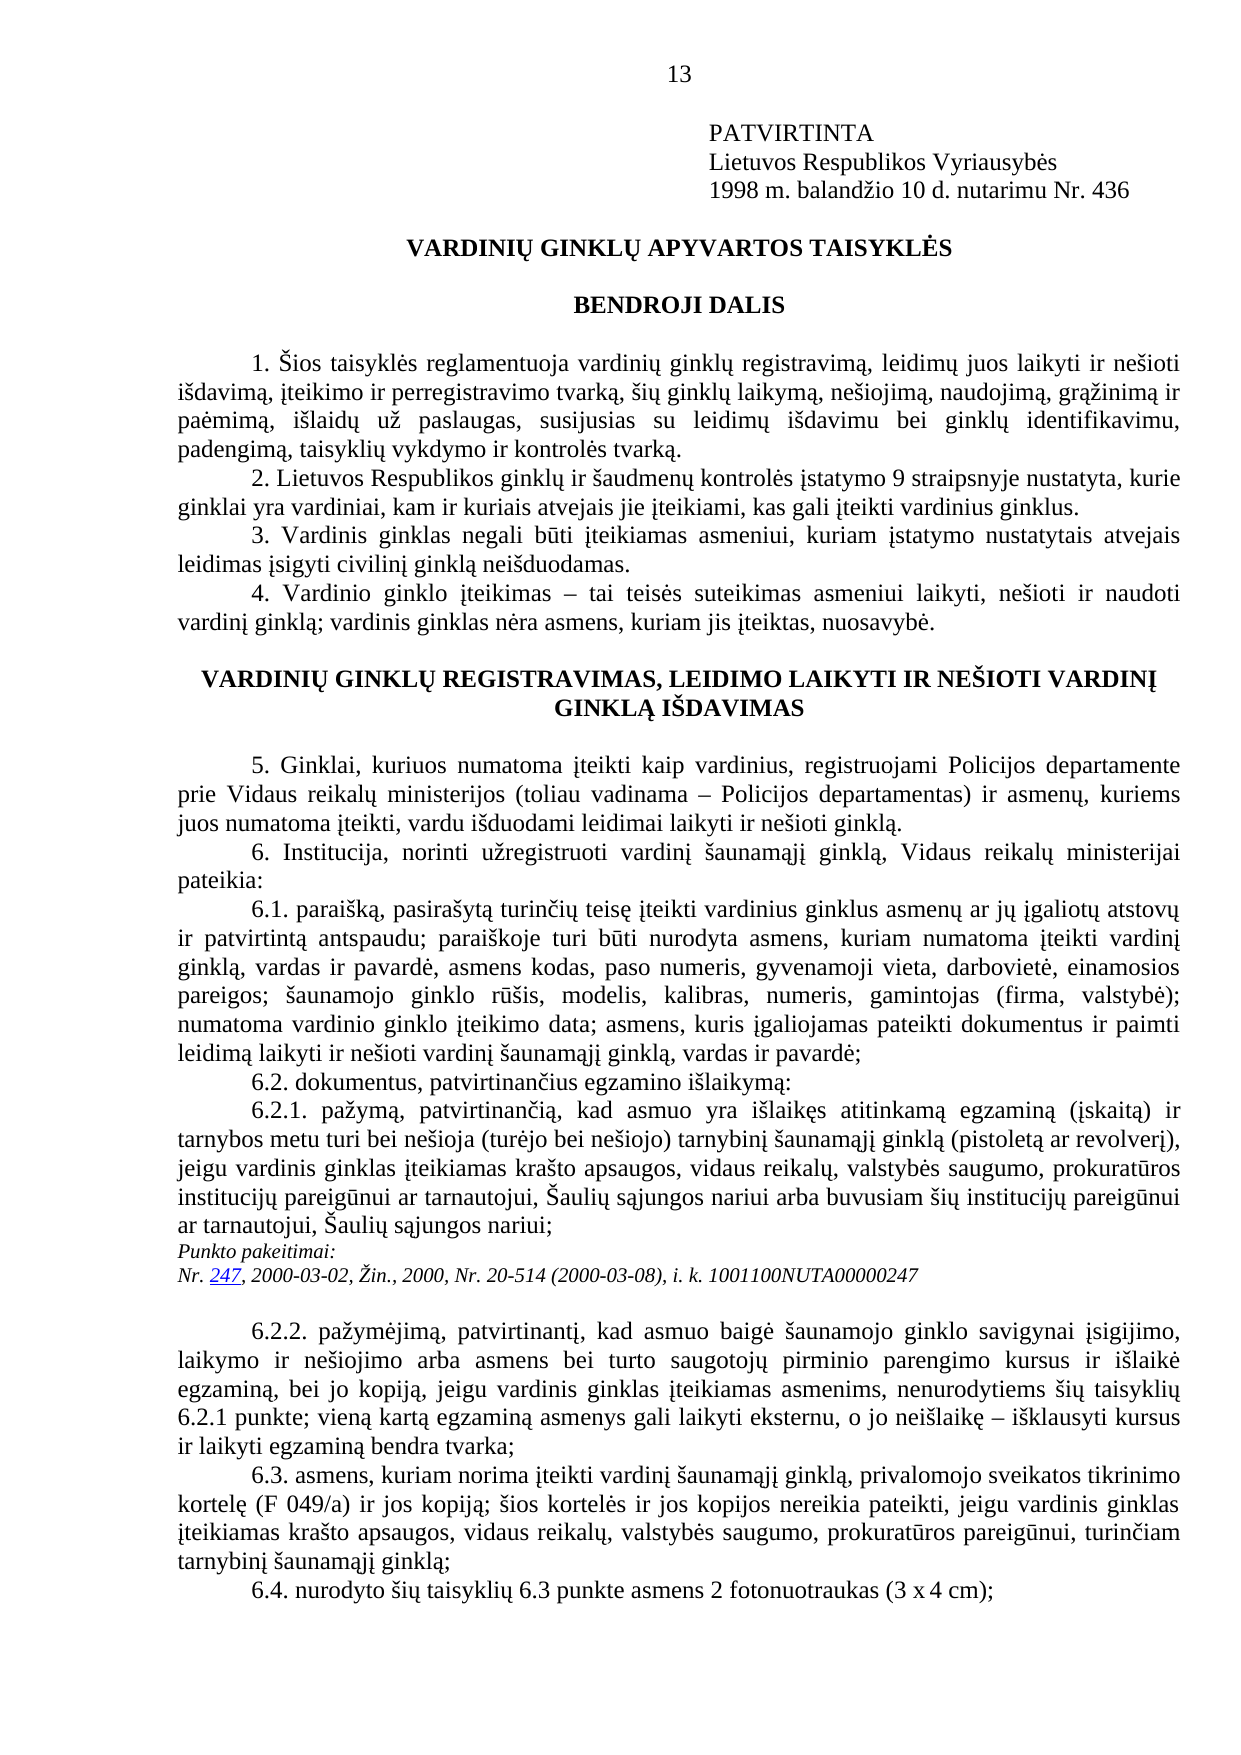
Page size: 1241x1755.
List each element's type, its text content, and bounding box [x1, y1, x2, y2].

text Bendroji dalis [177, 291, 1181, 319]
text Vardinių ginklų registravimas, leidimo laikyti ir nešioti vardinį ginklą išdavimas [177, 664, 1181, 722]
text 6.3. asmens, kuriam norima įteikti vardinį šaunamąjį ginklą, privalomojo sveikatos tikrinimo kortelę (F 049/a) ir jos kopiją; šios kortelės ir jos kopijos nereikia pateikti, jeigu vardinis ginklas įteikiamas krašto apsaugos, vidaus reikalų, valstybės saugumo, prokuratūros pareigūnui, turinčiam tarnybinį šaunamąjį ginklą; [177, 1460, 1181, 1575]
text 6.2.1. pažymą, patvirtinančią, kad asmuo yra išlaikęs atitinkamą egzaminą (įskaitą) ir tarnybos metu turi bei nešioja (turėjo bei nešiojo) tarnybinį šaunamąjį ginklą (pistoletą ar revolverį), jeigu vardinis ginklas įteikiamas krašto apsaugos, vidaus reikalų, valstybės saugumo, prokuratūros institucijų pareigūnui ar tarnautojui, Šaulių sąjungos nariui arba buvusiam šių institucijų pareigūnui ar tarnautojui, Šaulių sąjungos nariui; [177, 1096, 1181, 1239]
text Punkto pakeitimai: [177, 1239, 1181, 1263]
text 6.4. nurodyto šių taisyklių 6.3 punkte asmens 2 fotonuotraukas (3 x 4 cm); [177, 1575, 1181, 1604]
text Lietuvos Respublikos Vyriausybės [177, 147, 1181, 176]
text 6.2.2. pažymėjimą, patvirtinantį, kad asmuo baigė šaunamojo ginklo savigynai įsigijimo, laikymo ir nešiojimo arba asmens bei turto saugotojų pirminio parengimo kursus ir išlaikė egzaminą, bei jo kopiją, jeigu vardinis ginklas įteikiamas asmenims, nenurodytiems šių taisyklių 6.2.1 punkte; vieną kartą egzaminą asmenys gali laikyti eksternu, o jo neišlaikę – išklausyti kursus ir laikyti egzaminą bendra tvarka; [177, 1316, 1181, 1460]
text PATVIRTINTA [709, 118, 1181, 147]
text Nr. 247, 2000-03-02, Žin., 2000, Nr. 20-514 (2000-03-08), i. k. 1001100NUTA00000247 [177, 1263, 1181, 1287]
text 5. Ginklai, kuriuos numatoma įteikti kaip vardinius, registruojami Policijos departamente prie Vidaus reikalų ministerijos (toliau vadinama – Policijos departamentas) ir asmenų, kuriems juos numatoma įteikti, vardu išduodami leidimai laikyti ir nešioti ginklą. [177, 751, 1181, 837]
text 6. Institucija, norinti užregistruoti vardinį šaunamąjį ginklą, Vidaus reikalų ministerijai pateikia: [177, 837, 1181, 894]
text 6.1. paraišką, pasirašytą turinčių teisę įteikti vardinius ginklus asmenų ar jų įgaliotų atstovų ir patvirtintą antspaudu; paraiškoje turi būti nurodyta asmens, kuriam numatoma įteikti vardinį ginklą, vardas ir pavardė, asmens kodas, paso numeris, gyvenamoji vieta, darbovietė, einamosios pareigos; šaunamojo ginklo rūšis, modelis, kalibras, numeris, gamintojas (firma, valstybė); numatoma vardinio ginklo įteikimo data; asmens, kuris įgaliojamas pateikti dokumentus ir paimti leidimą laikyti ir nešioti vardinį šaunamąjį ginklą, vardas ir pavardė; [177, 894, 1181, 1067]
text 6.2. dokumentus, patvirtinančius egzamino išlaikymą: [177, 1067, 1181, 1096]
text 3. Vardinis ginklas negali būti įteikiamas asmeniui, kuriam įstatymo nustatytais atvejais leidimas įsigyti civilinį ginklą neišduodamas. [177, 521, 1181, 578]
text 2. Lietuvos Respublikos ginklų ir šaudmenų kontrolės įstatymo 9 straipsnyje nustatyta, kurie ginklai yra vardiniai, kam ir kuriais atvejais jie įteikiami, kas gali įteikti vardinius ginklus. [177, 463, 1181, 521]
text Vardinių ginklų apyvartos taisyklės [177, 233, 1181, 262]
text 4. Vardinio ginklo įteikimas – tai teisės suteikimas asmeniui laikyti, nešioti ir naudoti vardinį ginklą; vardinis ginklas nėra asmens, kuriam jis įteiktas, nuosavybė. [177, 578, 1181, 636]
text 1998 m. balandžio 10 d. nutarimu Nr. 436 [177, 176, 1181, 204]
text 1. Šios taisyklės reglamentuoja vardinių ginklų registravimą, leidimų juos laikyti ir nešioti išdavimą, įteikimo ir perregistravimo tvarką, šių ginklų laikymą, nešiojimą, naudojimą, grąžinimą ir paėmimą, išlaidų už paslaugas, susijusias su leidimų išdavimu bei ginklų identifikavimu, padengimą, taisyklių vykdymo ir kontrolės tvarką. [177, 348, 1181, 463]
